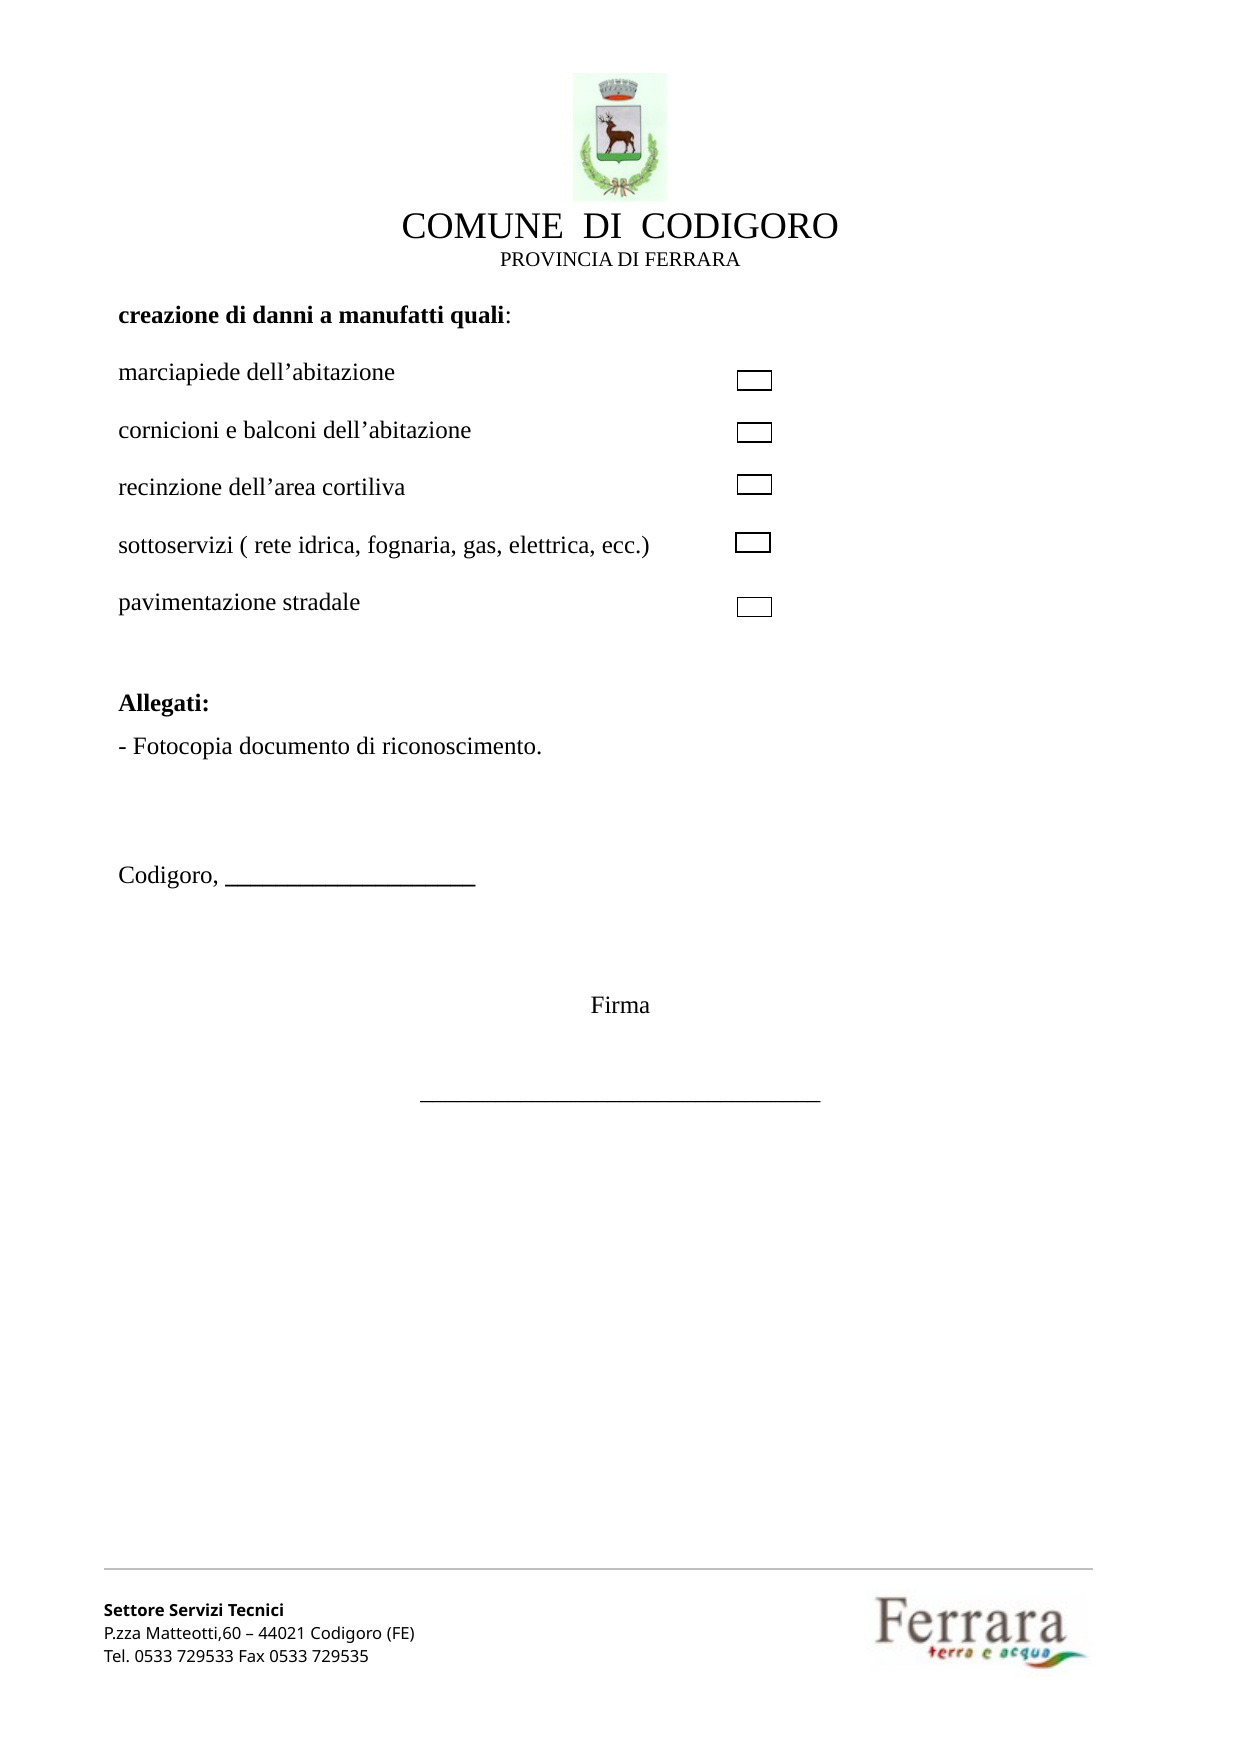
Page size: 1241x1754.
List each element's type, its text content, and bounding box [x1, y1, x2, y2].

picture [866, 1589, 1093, 1677]
text pavimentazione stradale [118, 587, 1122, 616]
text cornicioni e balconi dell’abitazione [118, 415, 1122, 443]
picture [572, 73, 668, 204]
text marciapiede dell’abitazione [118, 357, 1122, 386]
text creazione di danni a manufatti quali: [118, 300, 1122, 328]
text recinzione dell’area cortiliva [118, 472, 1122, 501]
text ________________________________ [118, 1076, 1122, 1105]
text Firma [118, 990, 1122, 1018]
text Allegati: [118, 688, 1122, 717]
text sottoservizi ( rete idrica, fognaria, gas, elettrica, ecc.) [118, 530, 1122, 558]
text Codigoro, ____________________ [118, 860, 1122, 889]
text - Fotocopia documento di riconoscimento. [118, 731, 1122, 760]
